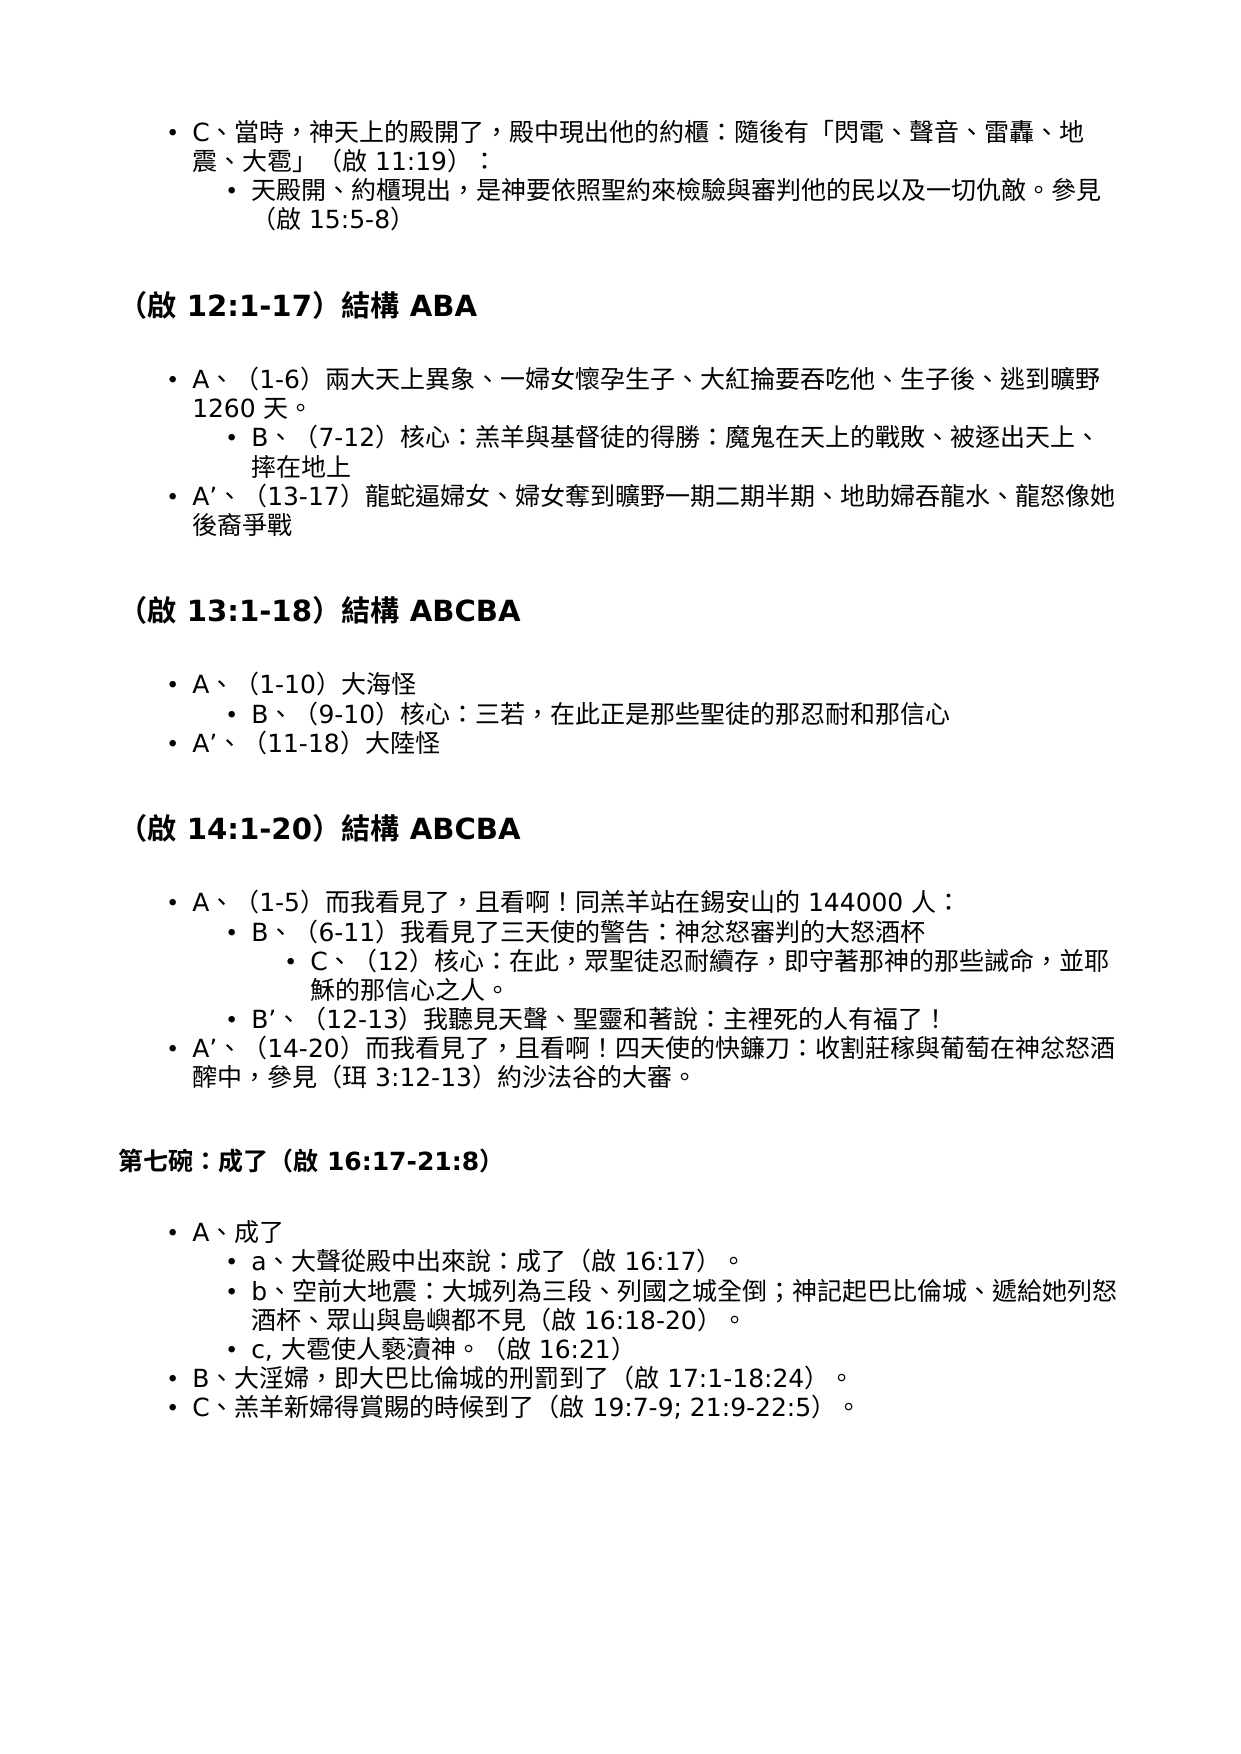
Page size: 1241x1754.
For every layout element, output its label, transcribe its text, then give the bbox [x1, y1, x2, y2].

list c, 大雹使人褻瀆神。（啟 16:21） [236, 1335, 1122, 1364]
list A、（1-6）兩大天上異象、一婦女懷孕生子、大紅掄要吞吃他、生子後、逃到曠野 1260 天。 [177, 365, 1122, 423]
list A、成了 [177, 1218, 1122, 1247]
list B、（9-10）核心：三若，在此正是那些聖徒的那忍耐和那信心 [236, 700, 1122, 729]
list A、（1-10）大海怪 [177, 671, 1122, 700]
list B、（7-12）核心：羔羊與基督徒的得勝：魔鬼在天上的戰敗、被逐出天上、摔在地上 [236, 423, 1122, 482]
subtitle 第七碗：成了（啟 16:17-21:8） [118, 1147, 1122, 1176]
list A、（1-5）而我看見了，且看啊！同羔羊站在錫安山的 144000 人： [177, 888, 1122, 918]
list B、大淫婦，即大巴比倫城的刑罰到了（啟 17:1-18:24）。 [177, 1364, 1122, 1393]
list A’、（13-17）龍蛇逼婦女、婦女奪到曠野一期二期半期、地助婦吞龍水、龍怒像她後裔爭戰 [177, 482, 1122, 540]
list C、當時，神天上的殿開了，殿中現出他的約櫃：隨後有「閃電、聲音、雷轟、地震、大雹」（啟 11:19）： [177, 118, 1122, 176]
list b、空前大地震：大城列為三段、列國之城全倒；神記起巴比倫城、遞給她列怒酒杯、眾山與島嶼都不見（啟 16:18-20）。 [236, 1277, 1122, 1335]
subtitle （啟 13:1-18）結構 ABCBA [118, 595, 1122, 629]
list 天殿開、約櫃現出，是神要依照聖約來檢驗與審判他的民以及一切仇敵。參見（啟 15:5-8） [236, 176, 1122, 235]
list C、羔羊新婦得賞賜的時候到了（啟 19:7-9; 21:9-22:5）。 [177, 1393, 1122, 1422]
list A’、（14-20）而我看見了，且看啊！四天使的快鐮刀：收割莊稼與葡萄在神忿怒酒醡中，參見（珥 3:12-13）約沙法谷的大審。 [177, 1034, 1122, 1093]
list B、（6-11）我看見了三天使的警告：神忿怒審判的大怒酒杯 [236, 918, 1122, 947]
list C、（12）核心：在此，眾聖徒忍耐續存，即守著那神的那些誡命，並耶穌的那信心之人。 [295, 947, 1122, 1005]
subtitle （啟 12:1-17）結構 ABA [118, 289, 1122, 323]
list a、大聲從殿中出來說：成了（啟 16:17）。 [236, 1247, 1122, 1277]
list A’、（11-18）大陸怪 [177, 729, 1122, 758]
subtitle （啟 14:1-20）結構 ABCBA [118, 813, 1122, 847]
list B’、（12-13）我聽見天聲、聖靈和著說：主裡死的人有福了！ [236, 1005, 1122, 1034]
